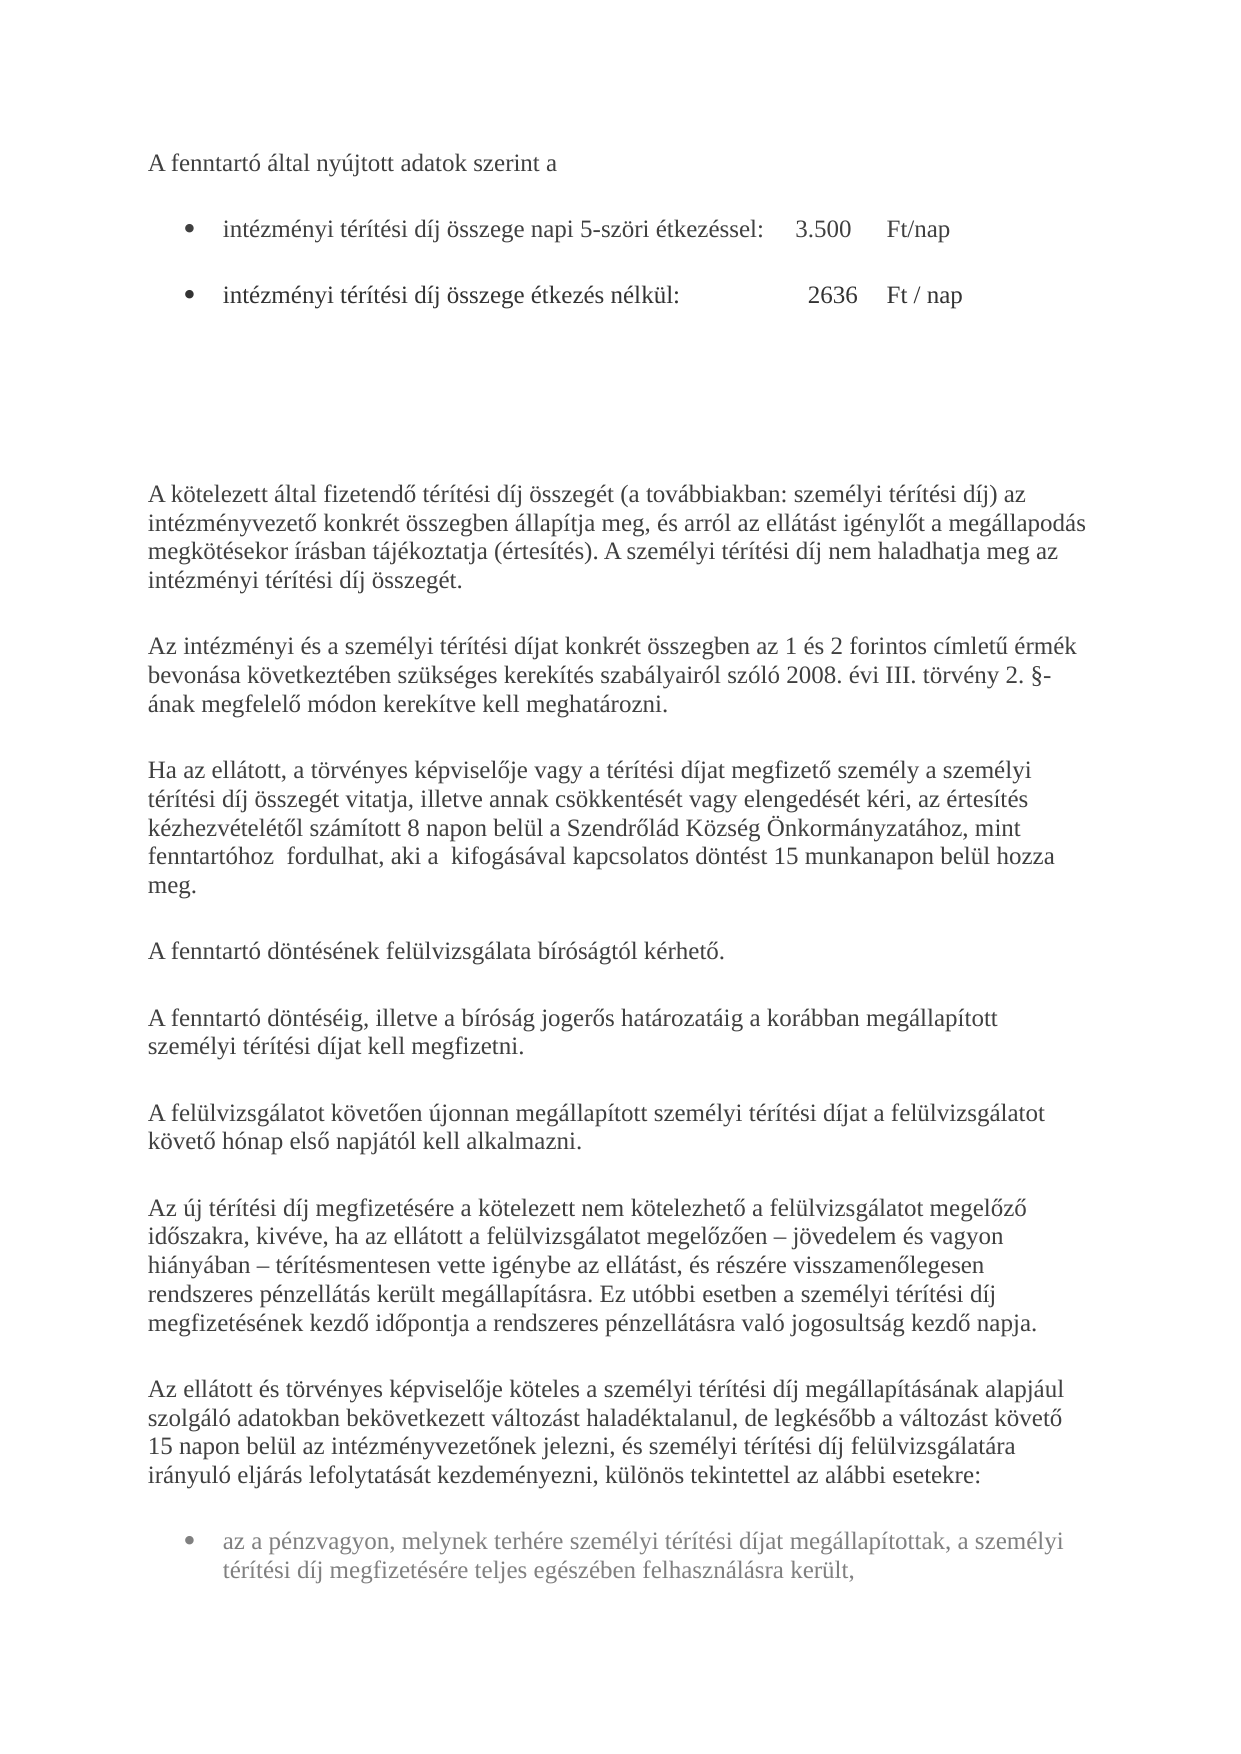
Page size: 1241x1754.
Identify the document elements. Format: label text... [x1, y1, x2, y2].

text A felülvizsgálatot követően újonnan megállapított személyi térítési díjat a felülvizsgálatot követő hónap első napjától kell alkalmazni. [148, 1098, 1093, 1155]
text Az ellátott és törvényes képviselője köteles a személyi térítési díj megállapításának alapjául szolgáló adatokban bekövetkezett változást haladéktalanul, de legkésőbb a változást követő 15 napon belül az intézményvezetőnek jelezni, és személyi térítési díj felülvizsgálatára irányuló eljárás lefolytatását kezdeményezni, különös tekintettel az alábbi esetekre: [148, 1374, 1093, 1489]
text Az intézményi és a személyi térítési díjat konkrét összegben az 1 és 2 forintos címletű érmék bevonása következtében szükséges kerekítés szabályairól szóló 2008. évi III. törvény 2. §-ának megfelelő módon kerekítve kell meghatározni. [148, 631, 1093, 718]
list az a pénzvagyon, melynek terhére személyi térítési díjat megállapítottak, a személyi térítési díj megfizetésére teljes egészében felhasználásra került, [185, 1526, 1093, 1584]
text Ha az ellátott, a törvényes képviselője vagy a térítési díjat megfizető személy a személyi térítési díj összegét vitatja, illetve annak csökkentését vagy elengedését kéri, az értesítés kézhezvételétől számított 8 napon belül a Szendrőlád Község Önkormányzatához, mint fenntartóhoz fordulhat, aki a kifogásával kapcsolatos döntést 15 munkanapon belül hozza meg. [148, 755, 1093, 899]
text A fenntartó döntésének felülvizsgálata bíróságtól kérhető. [148, 936, 1093, 965]
list intézményi térítési díj összege étkezés nélkül: 2636 Ft / nap [185, 280, 1093, 309]
text A fenntartó döntéséig, illetve a bíróság jogerős határozatáig a korábban megállapított személyi térítési díjat kell megfizetni. [148, 1003, 1093, 1060]
list intézményi térítési díj összege napi 5-szöri étkezéssel: 3.500 Ft/nap [185, 214, 1093, 243]
text A fenntartó által nyújtott adatok szerint a [148, 148, 1093, 176]
text A kötelezett által fizetendő térítési díj összegét (a továbbiakban: személyi térítési díj) az intézményvezető konkrét összegben állapítja meg, és arról az ellátást igénylőt a megállapodás megkötésekor írásban tájékoztatja (értesítés). A személyi térítési díj nem haladhatja meg az intézményi térítési díj összegét. [148, 479, 1093, 594]
text Az új térítési díj megfizetésére a kötelezett nem kötelezhető a felülvizsgálatot megelőző időszakra, kivéve, ha az ellátott a felülvizsgálatot megelőzően – jövedelem és vagyon hiányában – térítésmentesen vette igénybe az ellátást, és részére visszamenőlegesen rendszeres pénzellátás került megállapításra. Ez utóbbi esetben a személyi térítési díj megfizetésének kezdő időpontja a rendszeres pénzellátásra való jogosultság kezdő napja. [148, 1193, 1093, 1336]
